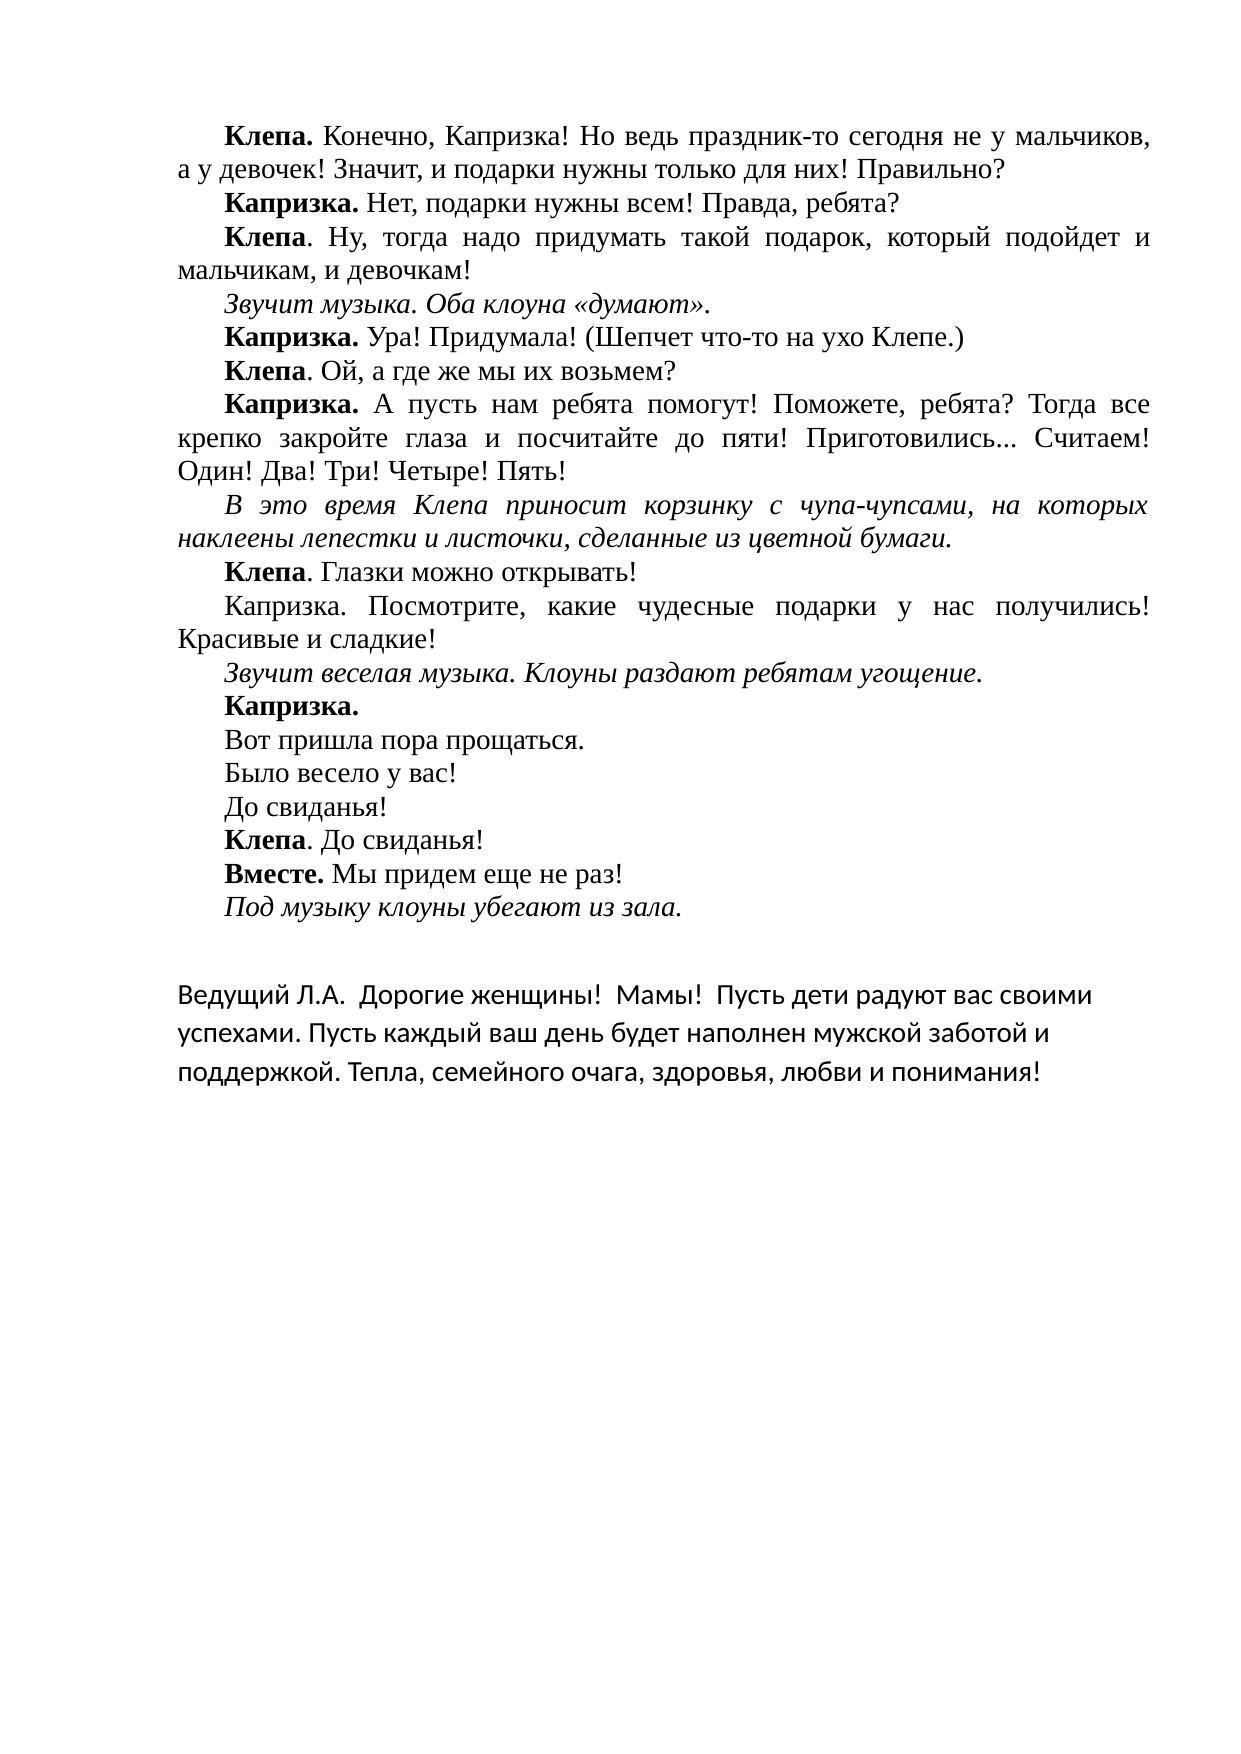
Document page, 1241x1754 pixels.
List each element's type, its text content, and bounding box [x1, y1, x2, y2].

text Капризка. [177, 688, 1152, 722]
text Капризка. А пусть нам ребята помогут! Поможете, ребята? Тогда все крепко закройте глаза и посчитайте до пяти! Приготовились... Считаем! Один! Два! Три! Четыре! Пять! [177, 386, 1152, 487]
text Капризка. Ура! Придумала! (Шепчет что-то на ухо Клепе.) [177, 319, 1152, 353]
text Клепа. Глазки можно открывать! [177, 554, 1152, 588]
text Было весело у вас! [177, 755, 1152, 789]
text Звучит музыка. Оба клоуна «думают». [177, 286, 1152, 319]
text Клепа. До свиданья! [177, 822, 1152, 856]
text Ведущий Л.А. Дорогие женщины! Мамы! Пусть дети радуют вас своими успехами. Пусть каждый ваш день будет наполнен мужской заботой и поддержкой. Тепла, семейного очага, здоровья, любви и понимания! [177, 976, 1152, 1088]
text Звучит веселая музыка. Клоуны раздают ребятам угощение. [177, 655, 1152, 688]
text Капризка. Нет, подарки нужны всем! Правда, ребята? [177, 185, 1152, 219]
text Вот пришла пора прощаться. [177, 722, 1152, 755]
text Под музыку клоуны убегают из зала. [177, 889, 1152, 923]
text Клепа. Ой, а где же мы их возьмем? [177, 353, 1152, 386]
text Капризка. Посмотрите, какие чудесные подарки у нас получились! Красивые и сладкие! [177, 588, 1152, 655]
text В это время Клепа приносит корзинку с чупа-чупсами, на которых наклеены лепестки и листочки, сделанные из цветной бумаги. [177, 487, 1152, 554]
text Клепа. Конечно, Капризка! Но ведь праздник-то сегодня не у мальчиков, а у девочек! Значит, и подарки нужны только для них! Правильно? [177, 118, 1152, 185]
text Вместе. Мы придем еще не раз! [177, 856, 1152, 889]
text До свиданья! [177, 789, 1152, 822]
text Клепа. Ну, тогда надо придумать такой подарок, который подойдет и мальчикам, и девочкам! [177, 219, 1152, 286]
